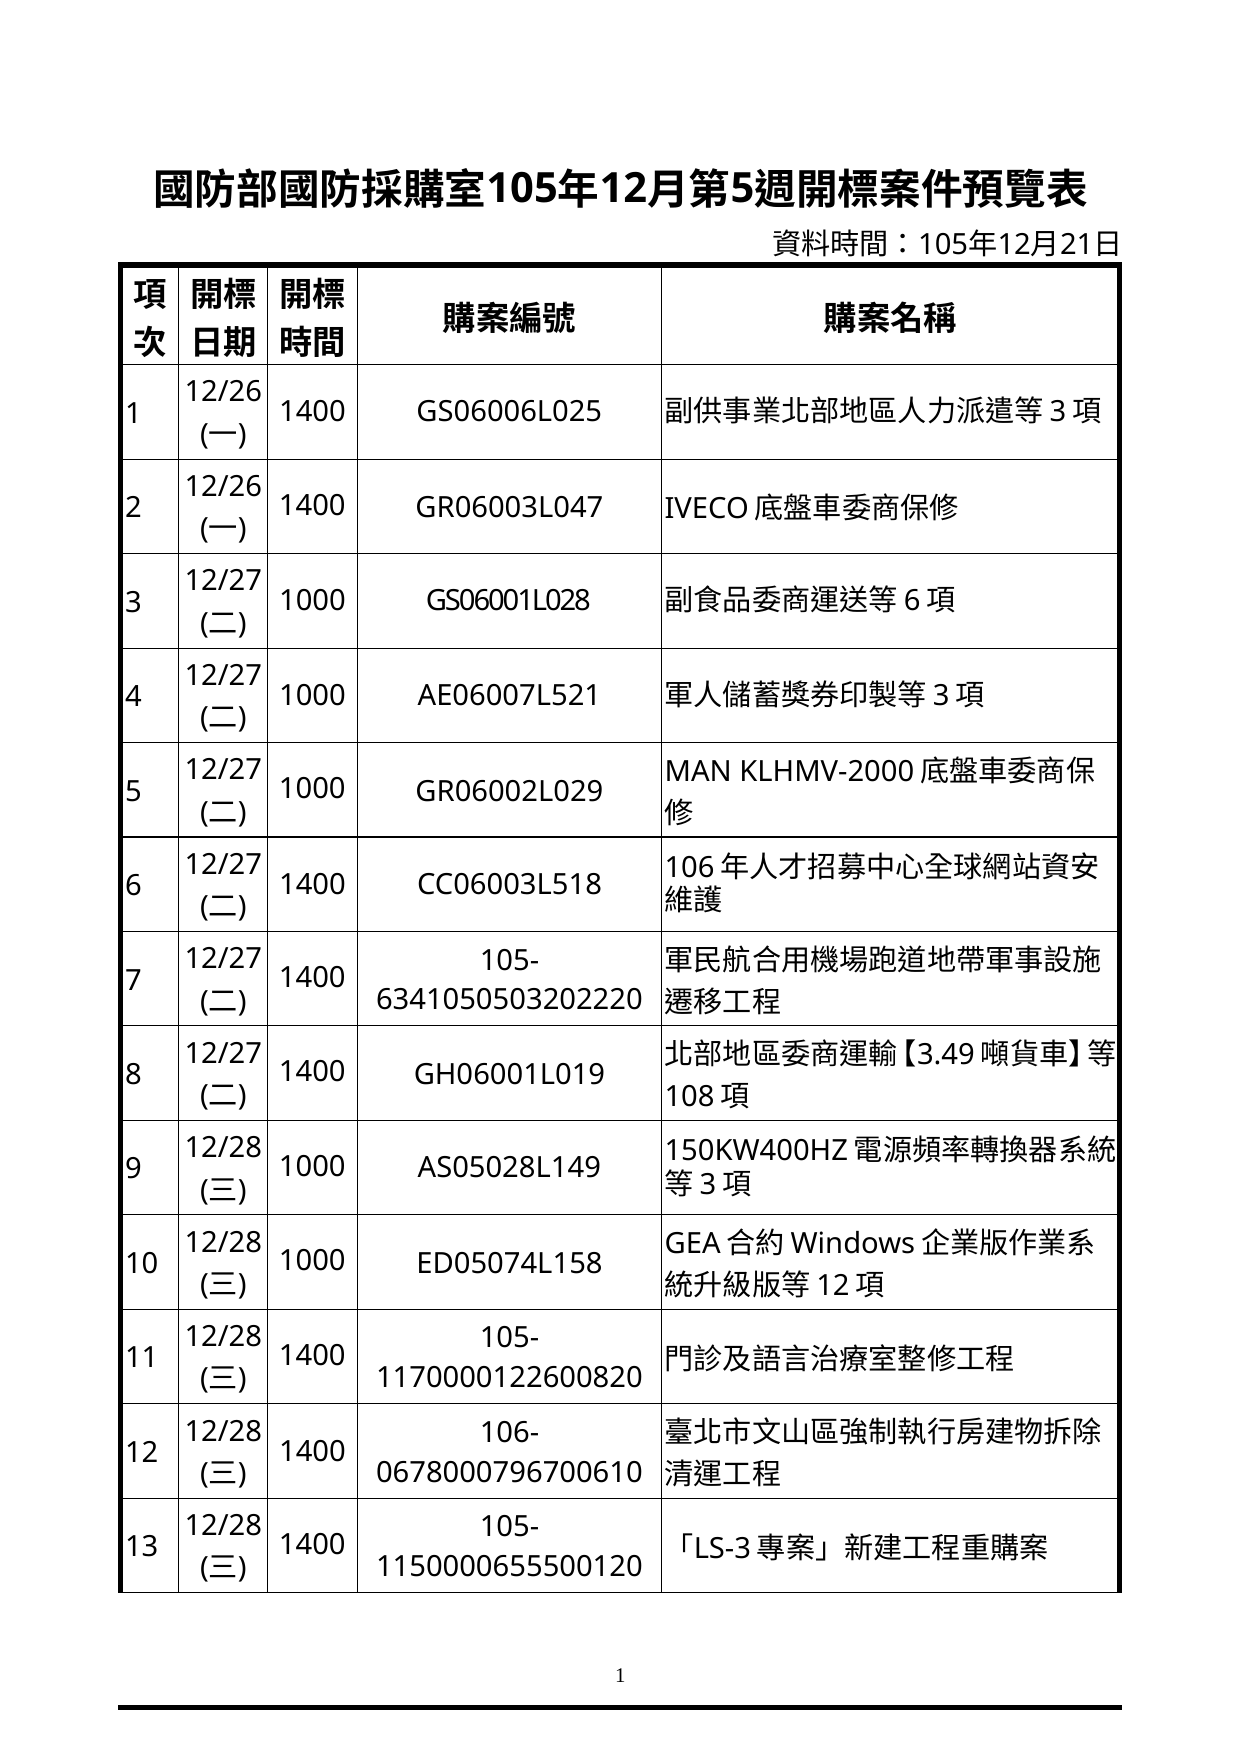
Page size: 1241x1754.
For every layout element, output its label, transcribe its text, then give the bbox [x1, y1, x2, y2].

table_cell 12/27 (二) [179, 649, 267, 742]
table_cell [123, 649, 178, 742]
table_cell GS06006L025 [358, 365, 661, 458]
table_cell 1400 [268, 460, 357, 553]
table_cell 1000 [268, 1121, 357, 1214]
table_cell 1000 [268, 743, 357, 836]
table_cell GR06002L029 [358, 743, 661, 836]
table_cell 12/27 (二) [179, 743, 267, 836]
table_cell 1400 [268, 365, 357, 458]
table_cell AE06007L521 [358, 649, 661, 742]
table_cell 12/26 (一) [179, 365, 267, 458]
table_cell [123, 1026, 178, 1120]
table_cell 12/27 (二) [179, 838, 267, 931]
table_header 購案名稱 [662, 268, 1117, 364]
table_cell 副供事業北部地區人力派遣等3項 [662, 365, 1117, 458]
table_cell 1400 [268, 932, 357, 1025]
table_cell 12/27 (二) [179, 554, 267, 647]
table_cell 12/28 (三) [179, 1215, 267, 1309]
table_cell 軍人儲蓄獎券印製等3項 [662, 649, 1117, 742]
table_cell [123, 1499, 178, 1592]
table_cell 軍民航合用機場跑道地帶軍事設施遷移工程 [662, 932, 1117, 1025]
table_cell 副食品委商運送等6項 [662, 554, 1117, 647]
table_cell ED05074L158 [358, 1215, 661, 1309]
table_cell 12/27 (二) [179, 1026, 267, 1120]
table_cell [123, 1310, 178, 1403]
table_header 購案編號 [358, 268, 661, 364]
table_cell 1000 [268, 554, 357, 647]
table_cell 1000 [268, 1215, 357, 1309]
table_cell [123, 838, 178, 931]
table_cell [123, 1121, 178, 1214]
table_cell 門診及語言治療室整修工程 [662, 1310, 1117, 1403]
table_cell 12/28 (三) [179, 1310, 267, 1403]
table_cell 12/26 (一) [179, 460, 267, 553]
table_cell 12/27 (二) [179, 932, 267, 1025]
table_cell 106-0678000796700610 [358, 1404, 661, 1498]
table_cell [123, 1404, 178, 1498]
table_cell 1400 [268, 1499, 357, 1592]
table_cell GH06001L019 [358, 1026, 661, 1120]
table_cell AS05028L149 [358, 1121, 661, 1214]
text 資料時間：105年12月21日 [157, 225, 1122, 262]
text 國防部國防採購室105年12月第5週開標案件預覽表 [118, 160, 1122, 212]
table_cell 1000 [268, 649, 357, 742]
table_cell 105-1170000122600820 [358, 1310, 661, 1403]
table_cell 150KW400HZ電源頻率轉換器系統等3項 [662, 1121, 1117, 1214]
table_cell 12/28 (三) [179, 1499, 267, 1592]
table_cell GS06001L028 [358, 554, 661, 647]
table_cell [123, 460, 178, 553]
table_cell 北部地區委商運輸【3.49噸貨車】等108項 [662, 1026, 1117, 1120]
table_cell GR06003L047 [358, 460, 661, 553]
table_cell CC06003L518 [358, 838, 661, 931]
table_cell GEA合約Windows企業版作業系統升級版等12項 [662, 1215, 1117, 1309]
table_cell 12/28 (三) [179, 1121, 267, 1214]
table_cell 1400 [268, 838, 357, 931]
table_cell [123, 1215, 178, 1309]
table_cell MAN KLHMV-2000底盤車委商保修 [662, 743, 1117, 836]
table_cell 12/28 (三) [179, 1404, 267, 1498]
table_cell 「LS-3專案」新建工程重購案 [662, 1499, 1117, 1592]
table_cell [123, 932, 178, 1025]
table_cell [123, 554, 178, 647]
table_cell 臺北市文山區強制執行房建物拆除清運工程 [662, 1404, 1117, 1498]
table_cell 1400 [268, 1310, 357, 1403]
table_header 開標時間 [268, 268, 357, 364]
table_cell 106年人才招募中心全球網站資安維護 [662, 838, 1117, 931]
table_cell 105-6341050503202220 [358, 932, 661, 1025]
table_cell 1400 [268, 1026, 357, 1120]
table_cell [123, 365, 178, 458]
table_header 開標日期 [179, 268, 267, 364]
table_cell 1400 [268, 1404, 357, 1498]
table_cell 105-1150000655500120 [358, 1499, 661, 1592]
table_header 項次 [123, 268, 178, 364]
table_cell IVECO底盤車委商保修 [662, 460, 1117, 553]
table_cell [123, 743, 178, 836]
